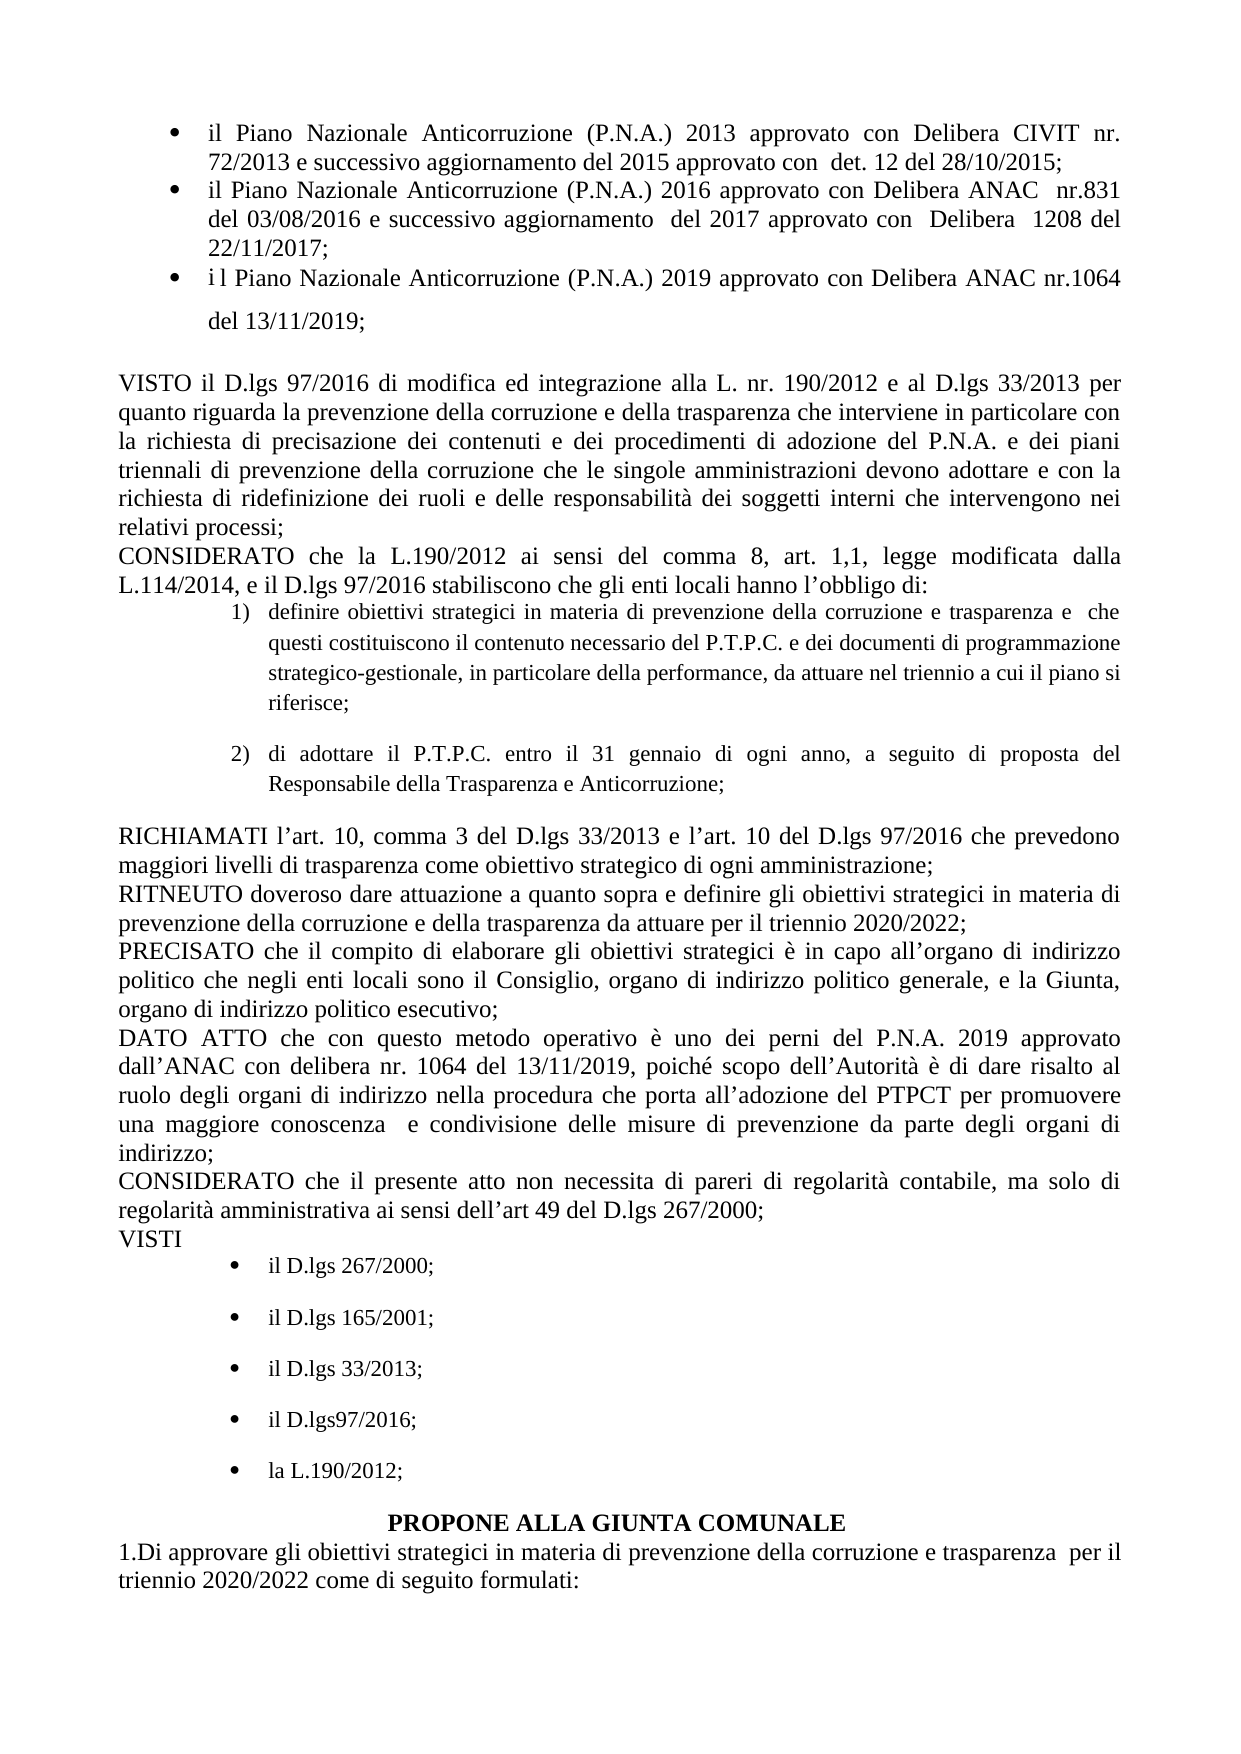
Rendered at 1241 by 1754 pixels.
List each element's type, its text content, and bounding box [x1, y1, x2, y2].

text VISTO il D.lgs 97/2016 di modifica ed integrazione alla L. nr. 190/2012 e al D.lgs 33/2013 per quanto riguarda la prevenzione della corruzione e della trasparenza che interviene in particolare con la richiesta di precisazione dei contenuti e dei procedimenti di adozione del P.N.A. e dei piani triennali di prevenzione della corruzione che le singole amministrazioni devono adottare e con la richiesta di ridefinizione dei ruoli e delle responsabilità dei soggetti interni che intervengono nei relativi processi; [118, 368, 1122, 541]
list definire obiettivi strategici in materia di prevenzione della corruzione e trasparenza e che questi costituiscono il contenuto necessario del P.T.P.C. e dei documenti di programmazione strategico-gestionale, in particolare della performance, da attuare nel triennio a cui il piano si riferisce; [231, 598, 1122, 715]
list il D.lgs 267/2000; [231, 1253, 1122, 1279]
text CONSIDERATO che il presente atto non necessita di pareri di regolarità contabile, ma solo di regolarità amministrativa ai sensi dell’art 49 del D.lgs 267/2000; [118, 1166, 1122, 1224]
list il D.lgs 33/2013; [231, 1355, 1122, 1381]
list il Piano Nazionale Anticorruzione (P.N.A.) 2013 approvato con Delibera CIVIT nr. 72/2013 e successivo aggiornamento del 2015 approvato con det. 12 del 28/10/2015; [170, 118, 1122, 176]
text CONSIDERATO che la L.190/2012 ai sensi del comma 8, art. 1,1, legge modificata dalla L.114/2014, e il D.lgs 97/2016 stabiliscono che gli enti locali hanno l’obbligo di: [118, 541, 1122, 598]
text DATO ATTO che con questo metodo operativo è uno dei perni del P.N.A. 2019 approvato dall’ANAC con delibera nr. 1064 del 13/11/2019, poiché scopo dell’Autorità è di dare risalto al ruolo degli organi di indirizzo nella procedura che porta all’adozione del PTPCT per promuovere una maggiore conoscenza e condivisione delle misure di prevenzione da parte degli organi di indirizzo; [118, 1023, 1122, 1166]
list la L.190/2012; [231, 1457, 1122, 1483]
list di adottare il P.T.P.C. entro il 31 gennaio di ogni anno, a seguito di proposta del Responsabile della Trasparenza e Anticorruzione; [231, 740, 1122, 797]
list il Piano Nazionale Anticorruzione (P.N.A.) 2016 approvato con Delibera ANAC nr.831 del 03/08/2016 e successivo aggiornamento del 2017 approvato con Delibera 1208 del 22/11/2017; [170, 176, 1122, 262]
list il D.lgs 165/2001; [231, 1304, 1122, 1330]
text VISTI [118, 1224, 1122, 1253]
list il Piano Nazionale Anticorruzione (P.N.A.) 2019 approvato con Delibera ANAC nr.1064 del 13/11/2019; [170, 262, 1122, 335]
text RITNEUTO doveroso dare attuazione a quanto sopra e definire gli obiettivi strategici in materia di prevenzione della corruzione e della trasparenza da attuare per il triennio 2020/2022; [118, 879, 1122, 936]
text PROPONE ALLA GIUNTA COMUNALE [118, 1508, 1122, 1537]
text 1.Di approvare gli obiettivi strategici in materia di prevenzione della corruzione e trasparenza per il triennio 2020/2022 come di seguito formulati: [118, 1537, 1122, 1594]
text RICHIAMATI l’art. 10, comma 3 del D.lgs 33/2013 e l’art. 10 del D.lgs 97/2016 che prevedono maggiori livelli di trasparenza come obiettivo strategico di ogni amministrazione; [118, 821, 1122, 879]
text PRECISATO che il compito di elaborare gli obiettivi strategici è in capo all’organo di indirizzo politico che negli enti locali sono il Consiglio, organo di indirizzo politico generale, e la Giunta, organo di indirizzo politico esecutivo; [118, 936, 1122, 1023]
list il D.lgs97/2016; [231, 1406, 1122, 1432]
